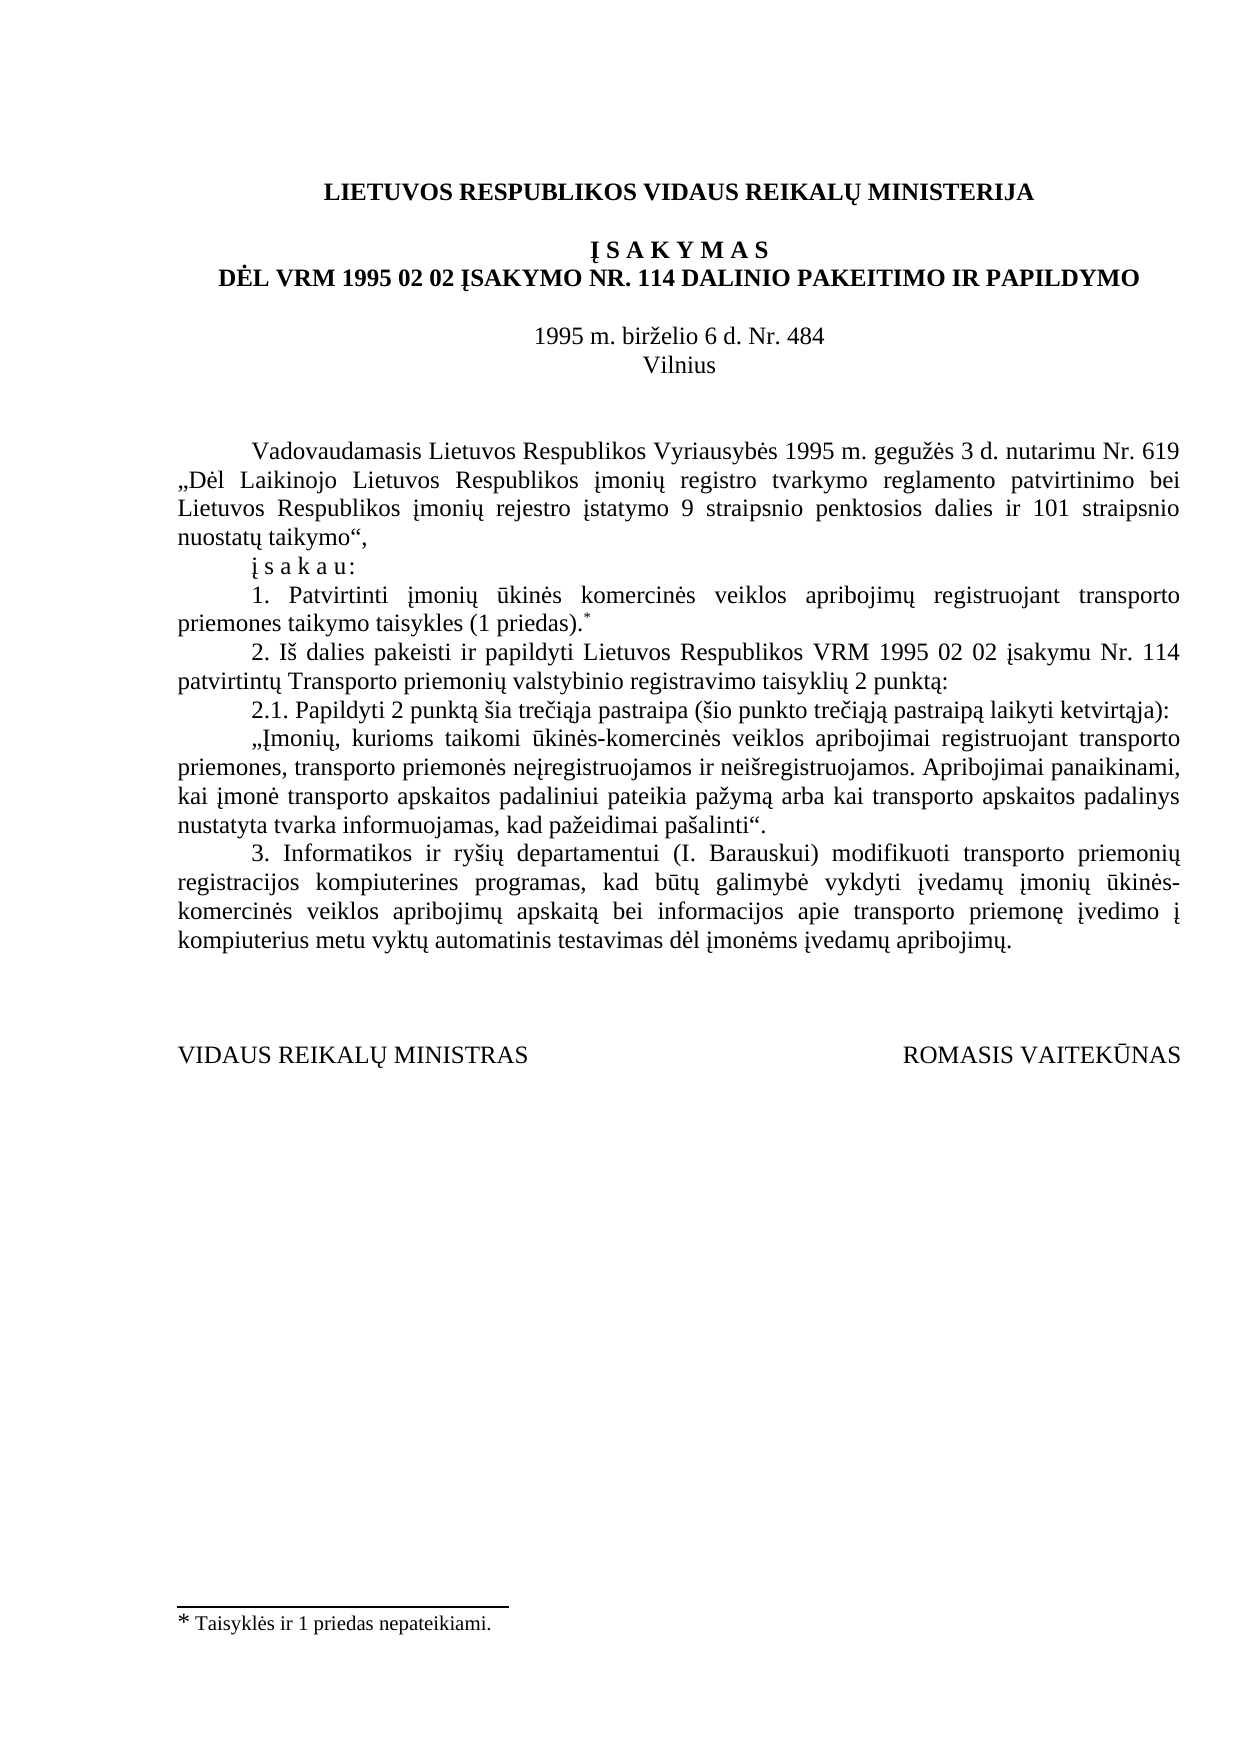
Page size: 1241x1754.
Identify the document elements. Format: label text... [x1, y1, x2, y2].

text 3. Informatikos ir ryšių departamentui (I. Barauskui) modifikuoti transporto priemonių registracijos kompiuterines programas, kad būtų galimybė vykdyti įvedamų įmonių ūkinės- komercinės veiklos apribojimų apskaitą bei informacijos apie transporto priemonę įvedimo į kompiuterius metu vyktų automatinis testavimas dėl įmonėms įvedamų apribojimų. [177, 838, 1181, 953]
text Vadovaudamasis Lietuvos Respublikos Vyriausybės 1995 m. gegužės 3 d. nutarimu Nr. 619 „Dėl Laikinojo Lietuvos Respublikos įmonių registro tvarkymo reglamento patvirtinimo bei Lietuvos Respublikos įmonių rejestro įstatymo 9 straipsnio penktosios dalies ir 101 straipsnio nuostatų taikymo“, [177, 436, 1181, 551]
text 1995 m. birželio 6 d. Nr. 484 [177, 321, 1181, 350]
text Vilnius [177, 350, 1181, 378]
text 2. Iš dalies pakeisti ir papildyti Lietuvos Respublikos VRM 1995 02 02 įsakymu Nr. 114 patvirtintų Transporto priemonių valstybinio registravimo taisyklių 2 punktą: [177, 637, 1181, 695]
text DĖL VRM 1995 02 02 ĮSAKYMO NR. 114 DALINIO PAKEITIMO IR PAPILDYMO [177, 263, 1181, 292]
text 2.1. Papildyti 2 punktą šia trečiąja pastraipa (šio punkto trečiąją pastraipą laikyti ketvirtąja): [177, 695, 1181, 723]
text įsakau: [177, 551, 1181, 580]
text Taisyklės ir 1 priedas nepateikiami. [177, 1607, 1181, 1636]
text VIDAUS REIKALŲ MINISTRAS ROMASIS VAITEKŪNAS [177, 1040, 1181, 1068]
text 1. Patvirtinti įmonių ūkinės komercinės veiklos apribojimų registruojant transporto priemones taikymo taisykles (1 priedas). [177, 580, 1181, 637]
text LIETUVOS RESPUBLIKOS VIDAUS REIKALŲ MINISTERIJA [177, 177, 1181, 206]
text Į S A K Y M A S [177, 235, 1181, 263]
text „Įmonių, kurioms taikomi ūkinės-komercinės veiklos apribojimai registruojant transporto priemones, transporto priemonės neįregistruojamos ir neišregistruojamos. Apribojimai panaikinami, kai įmonė transporto apskaitos padaliniui pateikia pažymą arba kai transporto apskaitos padalinys nustatyta tvarka informuojamas, kad pažeidimai pašalinti“. [177, 723, 1181, 838]
